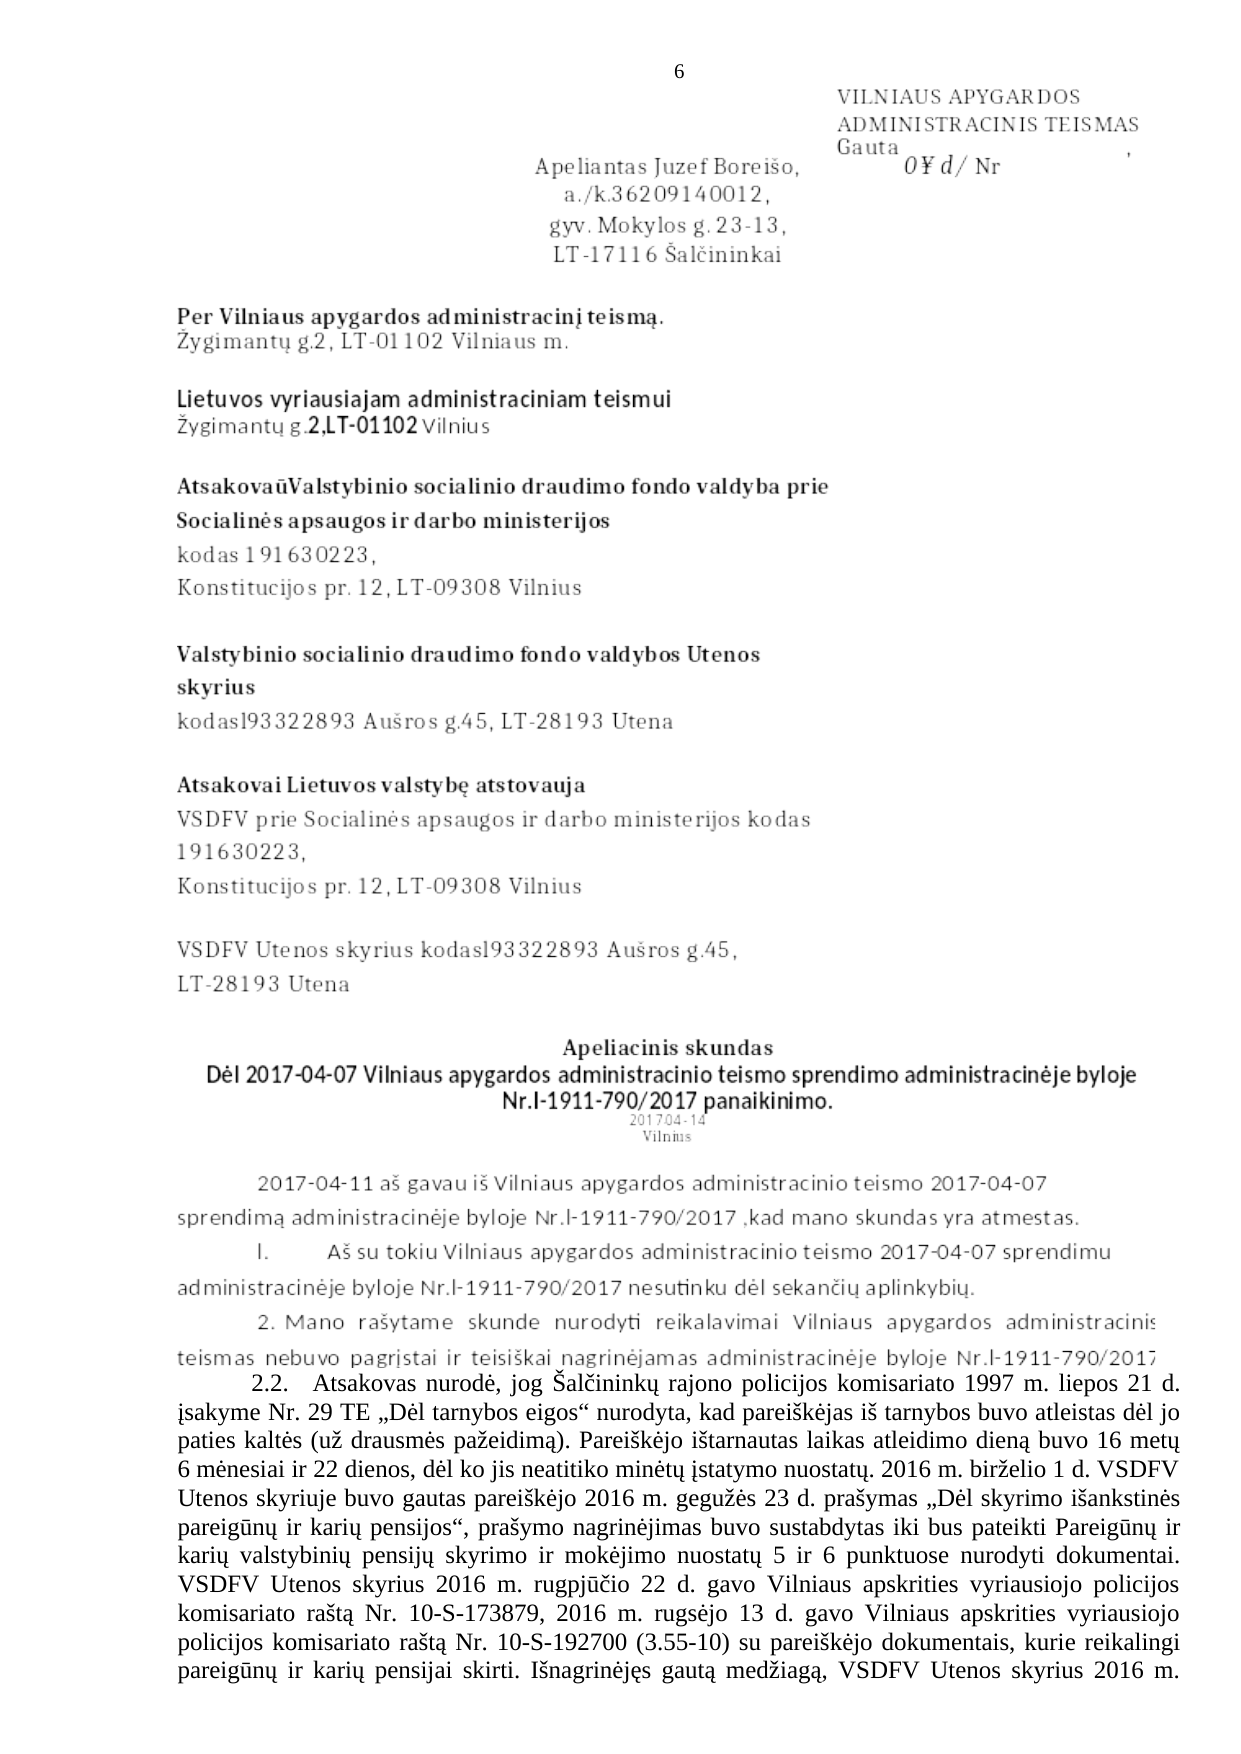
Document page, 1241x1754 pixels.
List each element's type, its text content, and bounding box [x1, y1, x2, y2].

text 2.2. Atsakovas nurodė, jog Šalčininkų rajono policijos komisariato 1997 m. liepos 21 d. įsakyme Nr. 29 TE „Dėl tarnybos eigos“ nurodyta, kad pareiškėjas iš tarnybos buvo atleistas dėl jo paties kaltės (už drausmės pažeidimą). Pareiškėjo ištarnautas laikas atleidimo dieną buvo 16 metų 6 mėnesiai ir 22 dienos, dėl ko jis neatitiko minėtų įstatymo nuostatų. 2016 m. birželio 1 d. VSDFV Utenos skyriuje buvo gautas pareiškėjo 2016 m. gegužės 23 d. prašymas „Dėl skyrimo išankstinės pareigūnų ir karių pensijos“, prašymo nagrinėjimas buvo sustabdytas iki bus pateikti Pareigūnų ir karių valstybinių pensijų skyrimo ir mokėjimo nuostatų 5 ir 6 punktuose nurodyti dokumentai. VSDFV Utenos skyrius 2016 m. rugpjūčio 22 d. gavo Vilniaus apskrities vyriausiojo policijos komisariato raštą Nr. 10-S-173879, 2016 m. rugsėjo 13 d. gavo Vilniaus apskrities vyriausiojo policijos komisariato raštą Nr. 10-S-192700 (3.55-10) su pareiškėjo dokumentais, kurie reikalingi pareigūnų ir karių pensijai skirti. Išnagrinėjęs gautą medžiagą, VSDFV Utenos skyrius 2016 m. [177, 1368, 1181, 1684]
